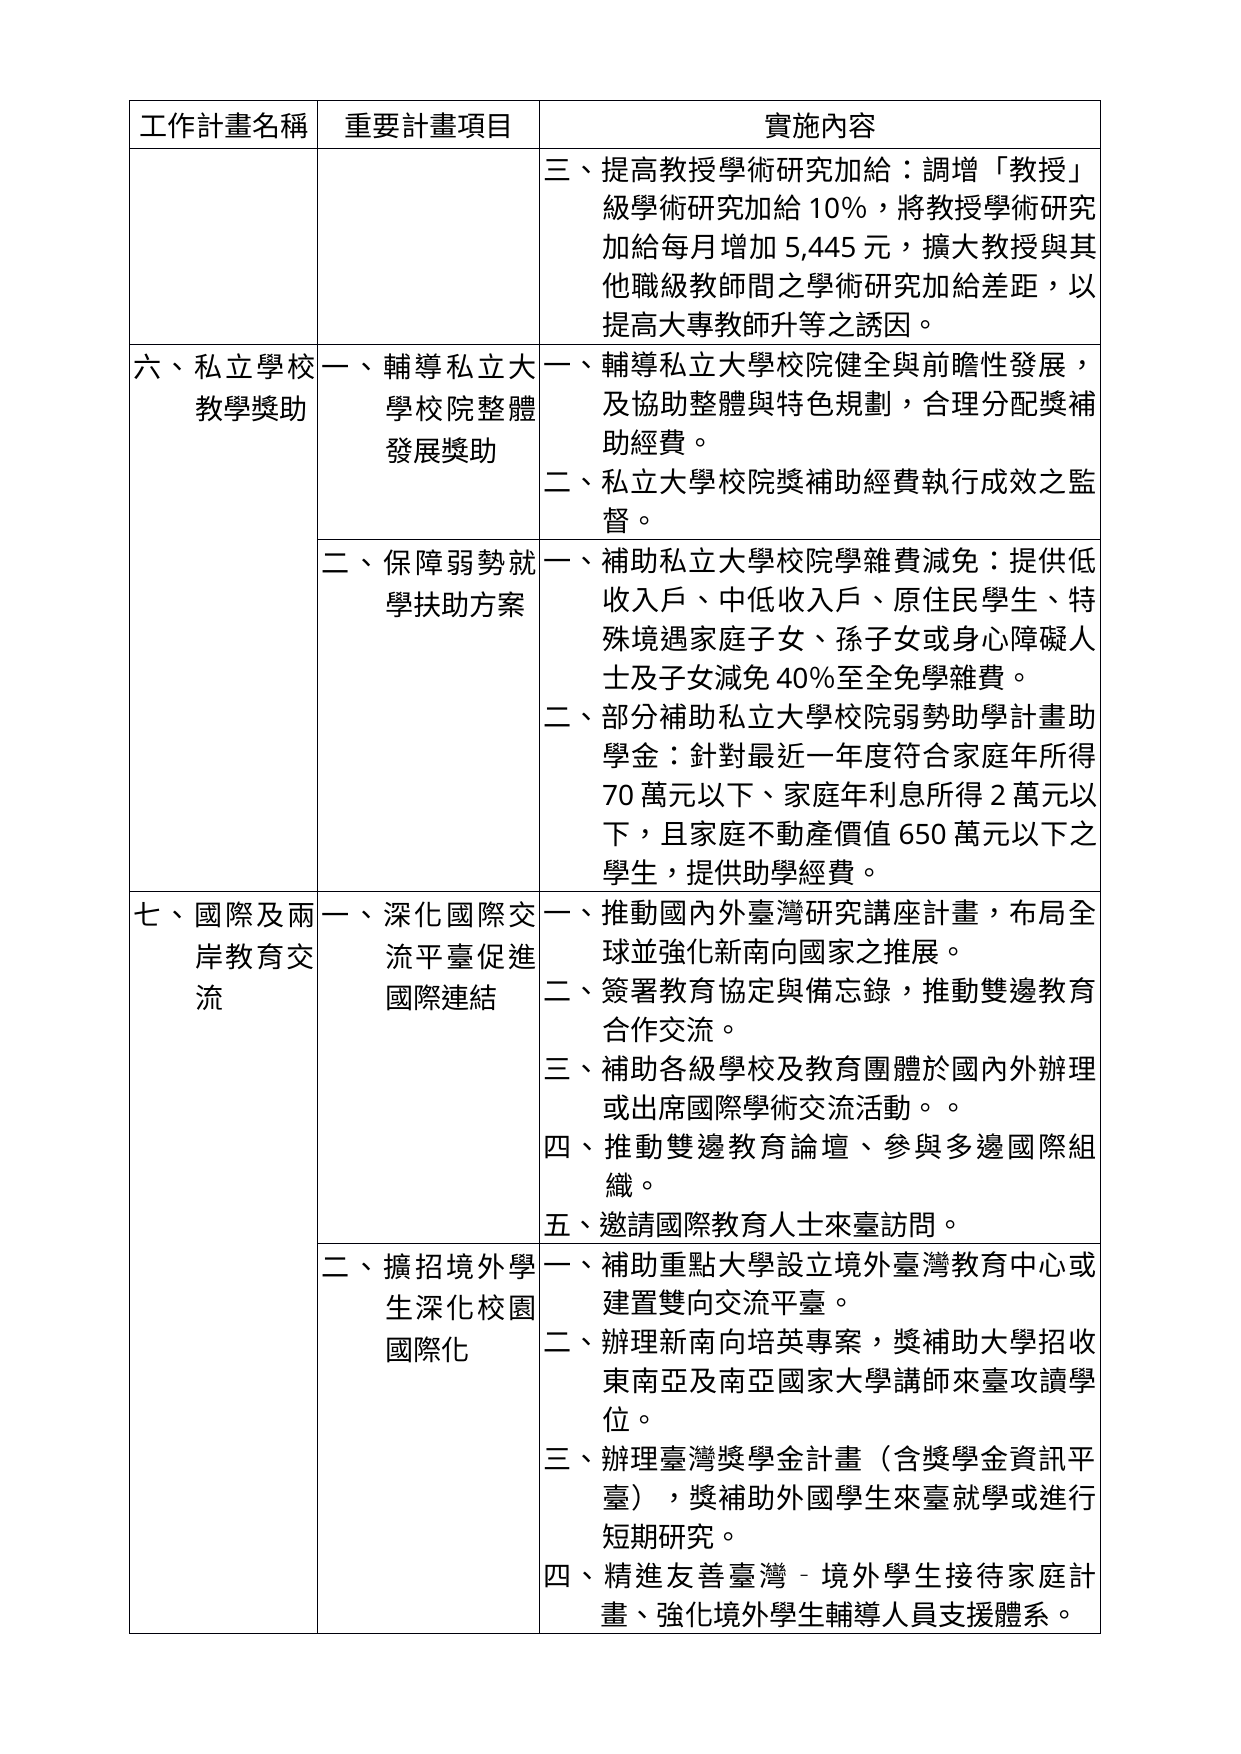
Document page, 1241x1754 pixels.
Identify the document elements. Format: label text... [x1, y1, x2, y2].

table_cell 一、推動國內外臺灣研究講座計畫，布局全球並強化新南向國家之推展。 二、簽署教育協定與備忘錄，推動雙邊教育合作交流。 三、補助各級學校及教育團體於國內外辦理或出席國際學術交流活動。。 四、推動雙邊教育論壇、參與多邊國際組織。 五、邀請國際教育人士來臺訪問。 [540, 892, 1100, 1243]
table_cell 一、補助私立大學校院學雜費減免：提供低收入戶、中低收入戶、原住民學生、特殊境遇家庭子女、孫子女或身心障礙人士及子女減免40％至全免學雜費。 二、部分補助私立大學校院弱勢助學計畫助學金：針對最近一年度符合家庭年所得70萬元以下、家庭年利息所得2萬元以下，且家庭不動產價值650萬元以下之學生，提供助學經費。 [540, 540, 1100, 891]
table_cell 一、補助重點大學設立境外臺灣教育中心或建置雙向交流平臺。 二、辦理新南向培英專案，獎補助大學招收東南亞及南亞國家大學講師來臺攻讀學位。 三、辦理臺灣獎學金計畫（含獎學金資訊平臺），獎補助外國學生來臺就學或進行短期研究。 四、精進友善臺灣‐境外學生接待家庭計畫、強化境外學生輔導人員支援體系。 [540, 1244, 1100, 1633]
table_cell 六、私立學校教學獎助 [130, 345, 317, 891]
table_header 重要計畫項目 [318, 101, 539, 148]
table_cell 一、輔導私立大學校院健全與前瞻性發展，及協助整體與特色規劃，合理分配獎補助經費。 二、私立大學校院獎補助經費執行成效之監督。 [540, 345, 1100, 539]
table_cell [130, 149, 317, 343]
table_cell 一、深化國際交流平臺促進國際連結 [318, 892, 539, 1243]
table_cell 一、輔導私立大學校院整體發展獎助 [318, 345, 539, 539]
table_header 實施內容 [540, 101, 1100, 148]
table_cell 二、保障弱勢就學扶助方案 [318, 540, 539, 891]
table_cell 二、擴招境外學生深化校園國際化 [318, 1244, 539, 1633]
table_cell [318, 149, 539, 343]
table_cell 三、提高教授學術研究加給：調增「教授」級學術研究加給10％，將教授學術研究加給每月增加5,445元，擴大教授與其他職級教師間之學術研究加給差距，以提高大專教師升等之誘因。 [540, 149, 1100, 343]
table_header 工作計畫名稱 [130, 101, 317, 148]
table_cell 七、國際及兩岸教育交流 [130, 892, 317, 1633]
